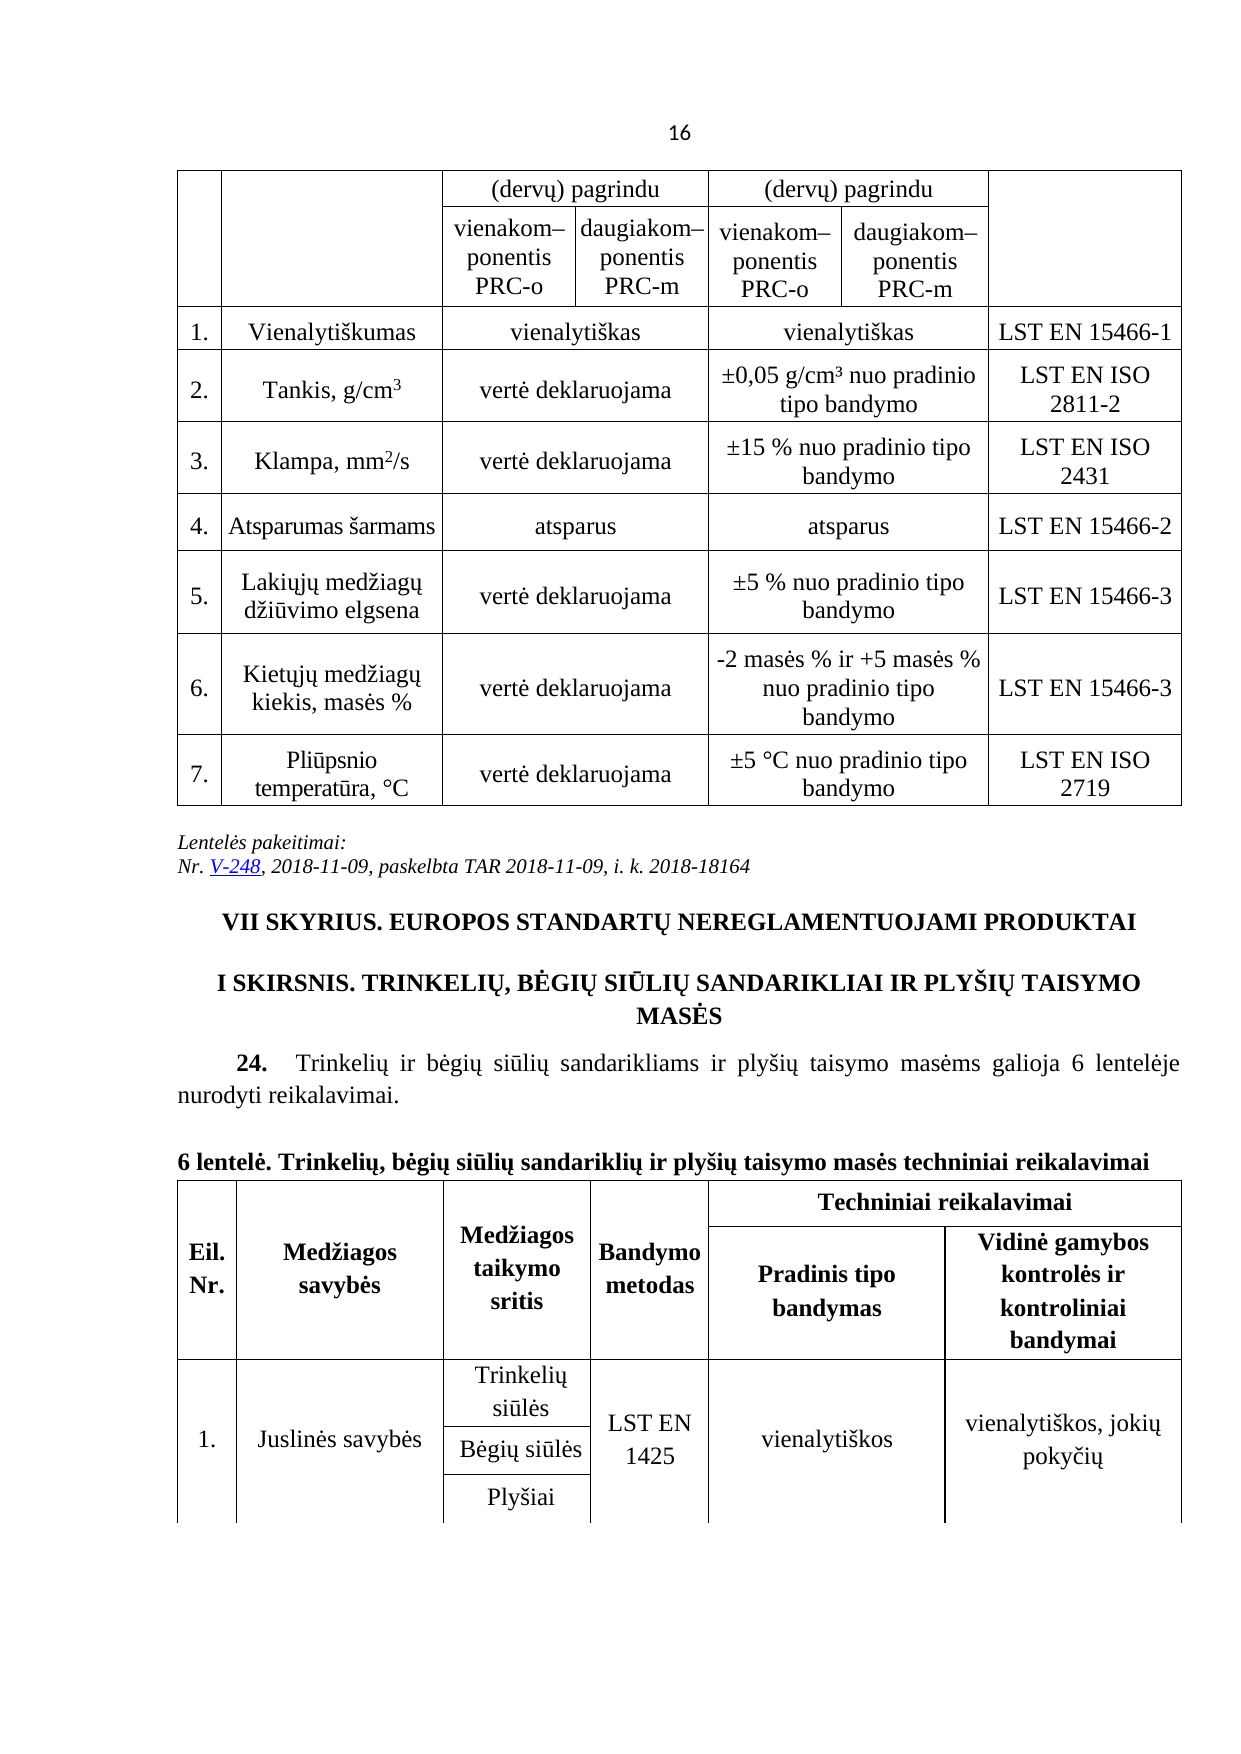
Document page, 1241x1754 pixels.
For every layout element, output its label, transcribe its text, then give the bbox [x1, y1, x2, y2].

table_cell vertė deklaruojama [443, 551, 708, 633]
table_cell Pradinis tipo bandymas [709, 1227, 944, 1359]
table_cell (dervų) pagrindu [443, 171, 708, 206]
text I SKIRSNIS. Trinkelių, bėgių siūlių SANDARIKLIAI ir Plyšių taisymo masės [177, 968, 1181, 1029]
table_cell LST EN 15466-1 [989, 307, 1181, 349]
table_cell vertė deklaruojama [443, 422, 708, 492]
table_cell vienalytiškos, jokių pokyčių [946, 1360, 1181, 1523]
table_header Medžiagos taikymo sritis [444, 1181, 590, 1359]
table_header [222, 171, 442, 306]
text Lentelės pakeitimai: [177, 830, 1181, 854]
table_cell vienalytiškos [709, 1360, 944, 1523]
text VII SKYRIUS. Europos standartų nereglamentuojami produktai [177, 907, 1181, 936]
table_cell 1. [178, 307, 221, 349]
table_cell vertė deklaruojama [443, 735, 708, 805]
table_cell 1. [178, 1360, 236, 1523]
table_cell Tankis, g/cm3 [222, 350, 442, 421]
table_header Medžiagos savybės [237, 1181, 443, 1359]
table_cell ±5 % nuo pradinio tipo bandymo [709, 551, 988, 633]
table_cell vienalytiškas [443, 307, 708, 349]
table_cell (dervų) pagrindu [709, 171, 988, 206]
table_cell Atsparumas šarmams [222, 494, 442, 550]
table_cell Kietųjų medžiagų kiekis, masės % [222, 634, 442, 733]
table_cell vienakom–ponentis PRC-o [709, 207, 841, 306]
table_cell Juslinės savybės [237, 1360, 443, 1523]
table_cell vienakom–ponentis PRC-o [443, 207, 575, 306]
table_cell daugiakom–ponentis PRC-m [576, 207, 708, 306]
table_cell atsparus [709, 494, 988, 550]
table_cell 7. [178, 735, 221, 805]
table_cell ±0,05 g/cm³ nuo pradinio tipo bandymo [709, 350, 988, 421]
table_cell LST EN 15466-3 [989, 551, 1181, 633]
table_cell vertė deklaruojama [443, 350, 708, 421]
table_cell vienalytiškas [709, 307, 988, 349]
table_cell 3. [178, 422, 221, 492]
table_cell Pliūpsnio temperatūra, °C [222, 735, 442, 805]
table_cell LST EN 1425 [591, 1360, 708, 1523]
table_cell LST EN 15466-2 [989, 494, 1181, 550]
table_header Techniniai reikalavimai [709, 1181, 1181, 1226]
table_cell Vienalytiškumas [222, 307, 442, 349]
table_cell atsparus [443, 494, 708, 550]
table_cell Plyšiai [444, 1475, 590, 1523]
text 24. Trinkelių ir bėgių siūlių sandarikliams ir plyšių taisymo masėms galioja 6 lentelėje nurodyti reikalavimai. [177, 1048, 1181, 1109]
table_cell Lakiųjų medžiagų džiūvimo elgsena [222, 551, 442, 633]
table_cell LST EN ISO 2719 [989, 735, 1181, 805]
table_header Eil. Nr. [178, 1181, 236, 1359]
table_cell 4. [178, 494, 221, 550]
table_cell 5. [178, 551, 221, 633]
text 6 lentelė. Trinkelių, bėgių siūlių sandariklių ir plyšių taisymo masės techniniai reikalavimai [177, 1147, 1181, 1175]
table_cell vertė deklaruojama [443, 634, 708, 733]
table_cell daugiakom–ponentis PRC-m [842, 207, 988, 306]
table_cell ±5 °C nuo pradinio tipo bandymo [709, 735, 988, 805]
table_cell Vidinė gamybos kontrolės ir kontroliniai bandymai [946, 1227, 1181, 1359]
table_cell 6. [178, 634, 221, 733]
table_cell Trinkelių siūlės [444, 1360, 590, 1426]
table_cell LST EN 15466-3 [989, 634, 1181, 733]
table_cell LST EN ISO 2431 [989, 422, 1181, 492]
table_cell 2. [178, 350, 221, 421]
table_cell ±15 % nuo pradinio tipo bandymo [709, 422, 988, 492]
table_cell Klampa, mm2/s [222, 422, 442, 492]
table_cell Bėgių siūlės [444, 1427, 590, 1474]
table_cell LST EN ISO 2811-2 [989, 350, 1181, 421]
text Nr. V-248, 2018-11-09, paskelbta TAR 2018-11-09, i. k. 2018-18164 [177, 854, 1181, 878]
table_cell -2 masės % ir +5 masės % nuo pradinio tipo bandymo [709, 634, 988, 733]
table_header [178, 171, 221, 306]
table_header Bandymo metodas [591, 1181, 708, 1359]
table_header [989, 171, 1181, 306]
